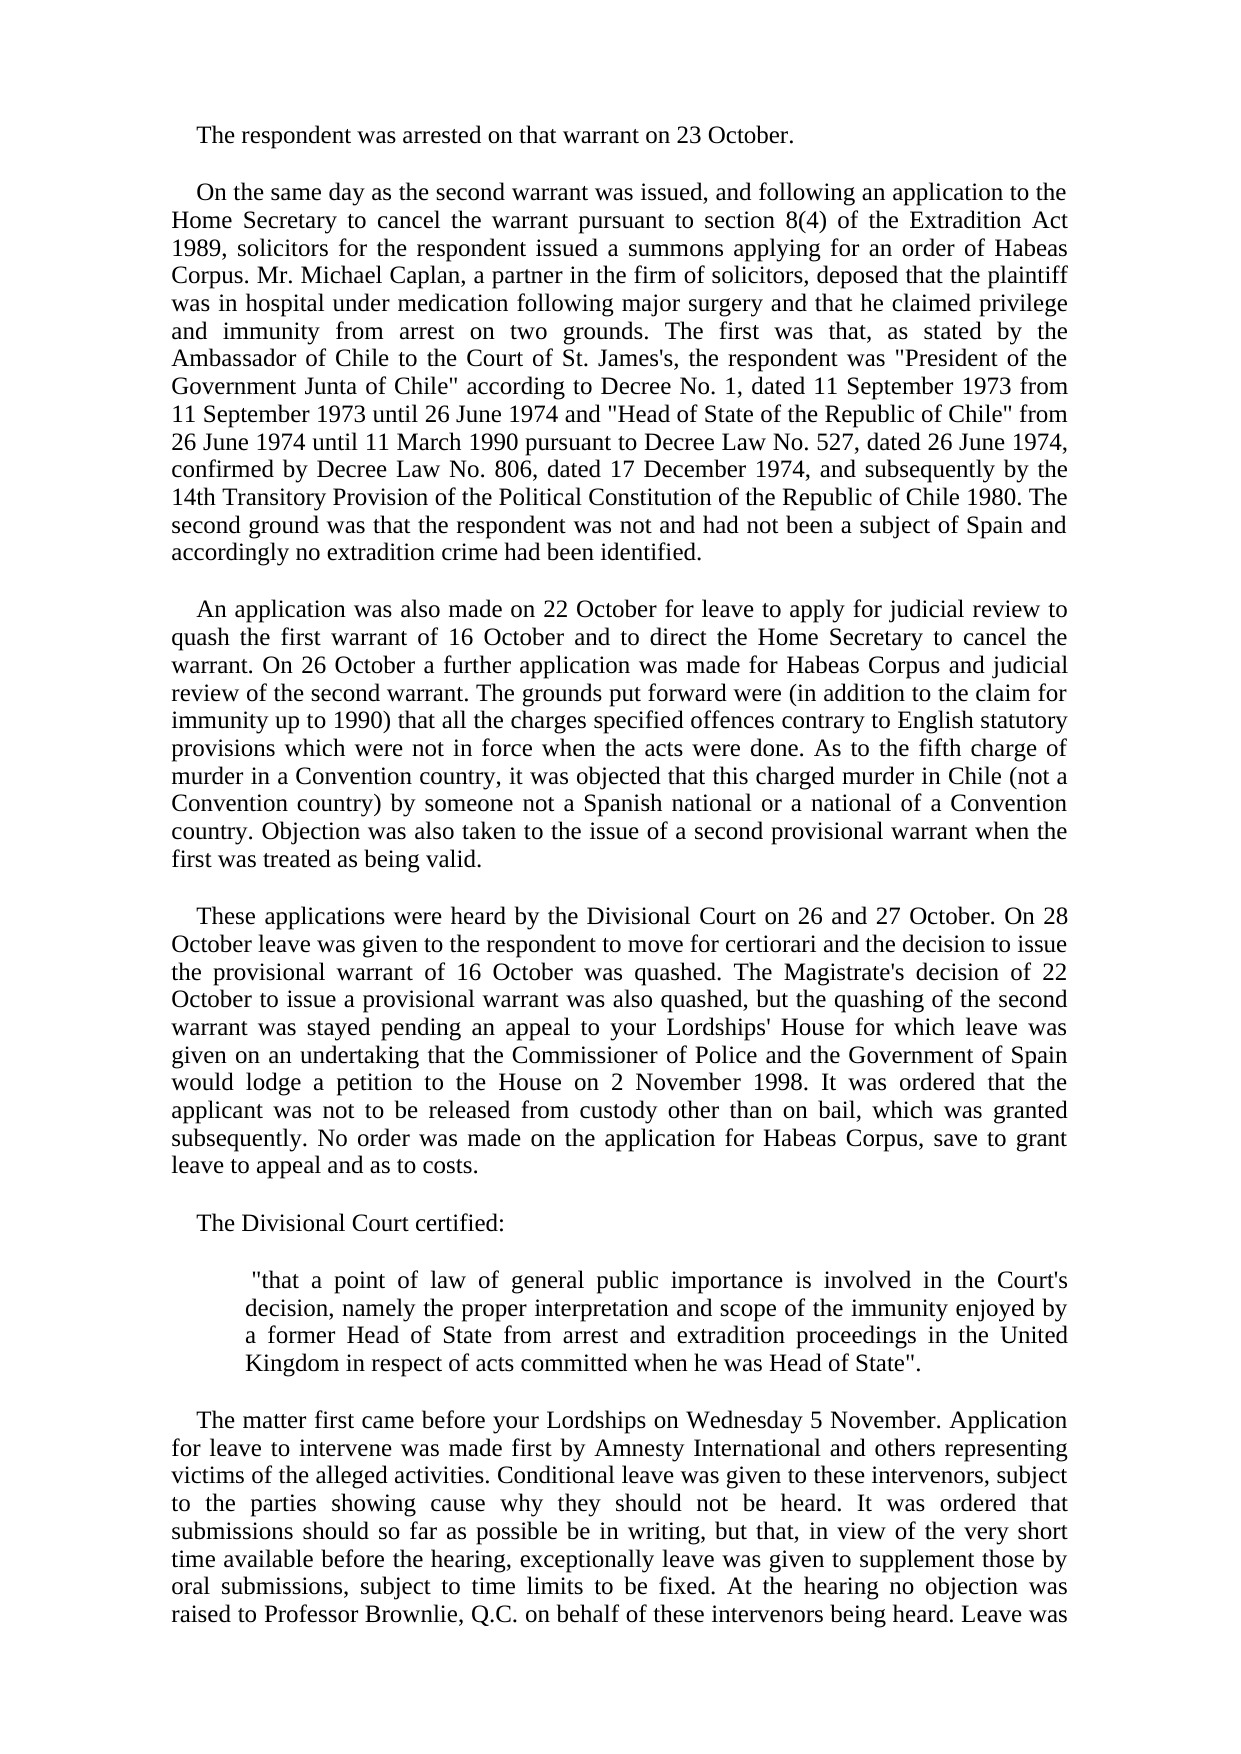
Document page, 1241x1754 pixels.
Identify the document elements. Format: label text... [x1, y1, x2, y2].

table_header The respondent was arrested on that warrant on 23 October. On the same day as the second warrant was issued, and following an application to the Home Secretary to cancel the warrant pursuant to section 8(4) of the Extradition Act 1989, solicitors for the respondent issued a summons applying for an order of Habeas Corpus. Mr. Michael Caplan, a partner in the firm of solicitors, deposed that the plaintiff was in hospital under medication following major surgery and that he claimed privilege and immunity from arrest on two grounds. The first was that, as stated by the Ambassador of Chile to the Court of St. James's, the respondent was "President of the Government Junta of Chile" according to Decree No. 1, dated 11 September 1973 from 11 September 1973 until 26 June 1974 and "Head of State of the Republic of Chile" from 26 June 1974 until 11 March 1990 pursuant to Decree Law No. 527, dated 26 June 1974, confirmed by Decree Law No. 806, dated 17 December 1974, and subsequently by the 14th Transitory Provision of the Political Constitution of the Republic of Chile 1980. The second ground was that the respondent was not and had not been a subject of Spain and accordingly no extradition crime had been identified. An application was also made on 22 October for leave to apply for judicial review to quash the first warrant of 16 October and to direct the Home Secretary to cancel the warrant. On 26 October a further application was made for Habeas Corpus and judicial review of the second warrant. The grounds put forward were (in addition to the claim for immunity up to 1990) that all the charges specified offences contrary to English statutory provisions which were not in force when the acts were done. As to the fifth charge of murder in a Convention country, it was objected that this charged murder in Chile (not a Convention country) by someone not a Spanish national or a national of a Convention country. Objection was also taken to the issue of a second provisional warrant when the first was treated as being valid. These applications were heard by the Divisional Court on 26 and 27 October. On 28 October leave was given to the respondent to move for certiorari and the decision to issue the provisional warrant of 16 October was quashed. The Magistrate's decision of 22 October to issue a provisional warrant was also quashed, but the quashing of the second warrant was stayed pending an appeal to your Lordships' House for which leave was given on an undertaking that the Commissioner of Police and the Government of Spain would lodge a petition to the House on 2 November 1998. It was ordered that the applicant was not to be released from custody other than on bail, which was granted subsequently. No order was made on the application for Habeas Corpus, save to grant leave to appeal and as to costs. The Divisional Court certified: "that a point of law of general public importance is involved in the Court's decision, namely the proper interpretation and scope of the immunity enjoyed by a former Head of State from arrest and extradition proceedings in the United Kingdom in respect of acts committed when he was Head of State". The matter first came before your Lordships on Wednesday 5 November. Application for leave to intervene was made first by Amnesty International and others representing victims of the alleged activities. Conditional leave was given to these intervenors, subject to the parties showing cause why they should not be heard. It was ordered that submissions should so far as possible be in writing, but that, in view of the very short time available before the hearing, exceptionally leave was given to supplement those by oral submissions, subject to time limits to be fixed. At the hearing no objection was raised to Professor Brownlie, Q.C. on behalf of these intervenors being heard. Leave was [168, 118, 1072, 1631]
